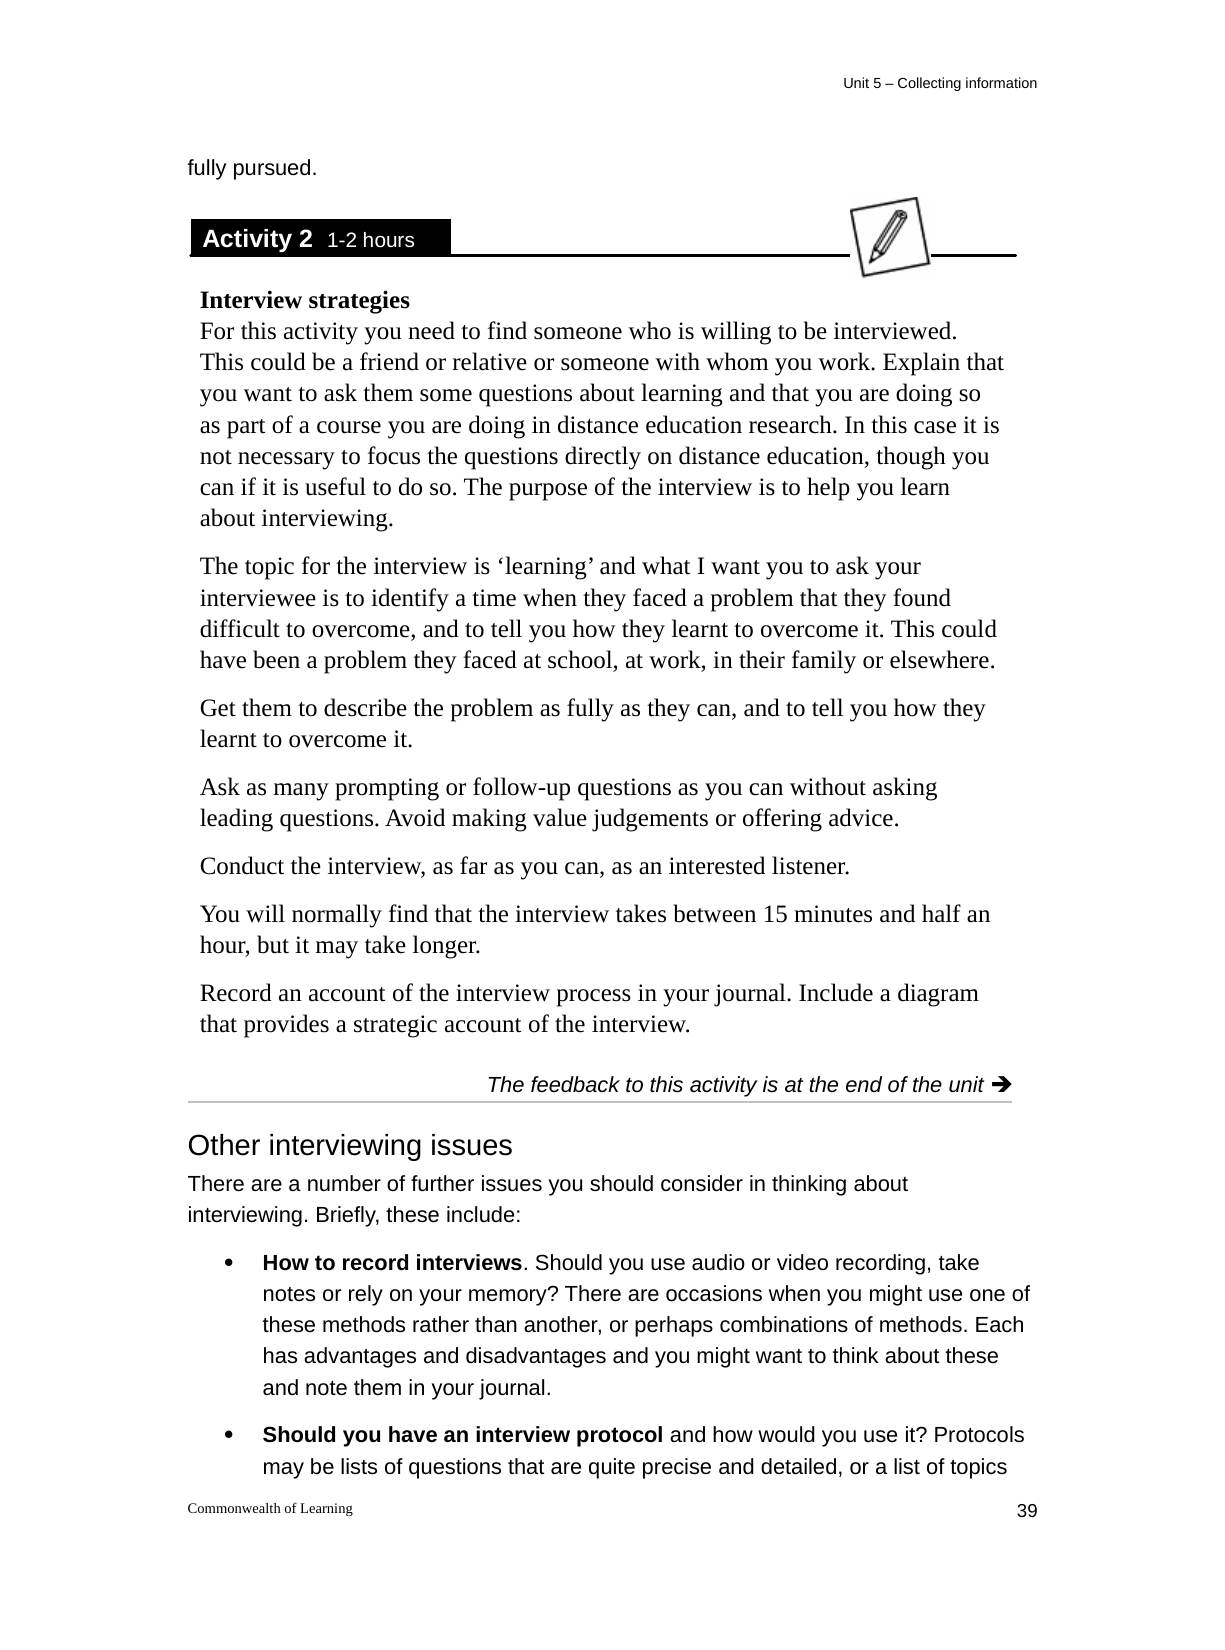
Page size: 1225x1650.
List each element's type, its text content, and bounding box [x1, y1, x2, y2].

text You will normally find that the interview takes between 15 minutes and half an hour, but it may take longer. [199, 897, 1007, 960]
text Ask as many prompting or follow-up questions as you can without asking leading questions. Avoid making value judgements or offering advice. [199, 770, 1007, 833]
text Record an account of the interview process in your journal. Include a diagram that provides a strategic account of the interview. [199, 976, 1007, 1039]
text Other interviewing issues [187, 1128, 1007, 1162]
list How to record interviews. Should you use audio or video recording, take notes or rely on your memory? There are occasions when you might use one of these methods rather than another, or perhaps combinations of methods. Each has advantages and disadvantages and you might want to think about these and note them in your journal. [225, 1245, 1037, 1401]
text fully pursued. [187, 150, 1007, 181]
text There are a number of further issues you should consider in thinking about interviewing. Briefly, these include: [187, 1166, 1007, 1228]
text Conduct the interview, as far as you can, as an interested listener. [199, 849, 1007, 881]
text Get them to describe the problem as fully as they can, and to tell you how they learnt to overcome it. [199, 691, 1007, 754]
list Should you have an interview protocol and how would you use it? Protocols may be lists of questions that are quite precise and detailed, or a list of topics [225, 1418, 1037, 1480]
text Interview strategies [199, 283, 1007, 314]
text For this activity you need to find someone who is willing to be interviewed. This could be a friend or relative or someone with whom you work. Explain that you want to ask them some questions about learning and that you are doing so as part of a course you are doing in distance education research. In this case it is not necessary to focus the questions directly on distance education, though you can if it is useful to do so. The purpose of the interview is to help you learn about interviewing. [199, 314, 1007, 533]
text The feedback to this activity is at the end of the unit  [187, 1068, 1012, 1103]
text The topic for the interview is ‘learning’ and what I want you to ask your interviewee is to identify a time when they faced a problem that they found difficult to overcome, and to tell you how they learnt to overcome it. This could have been a problem they faced at school, at work, in their family or elsewhere. [199, 550, 1007, 675]
